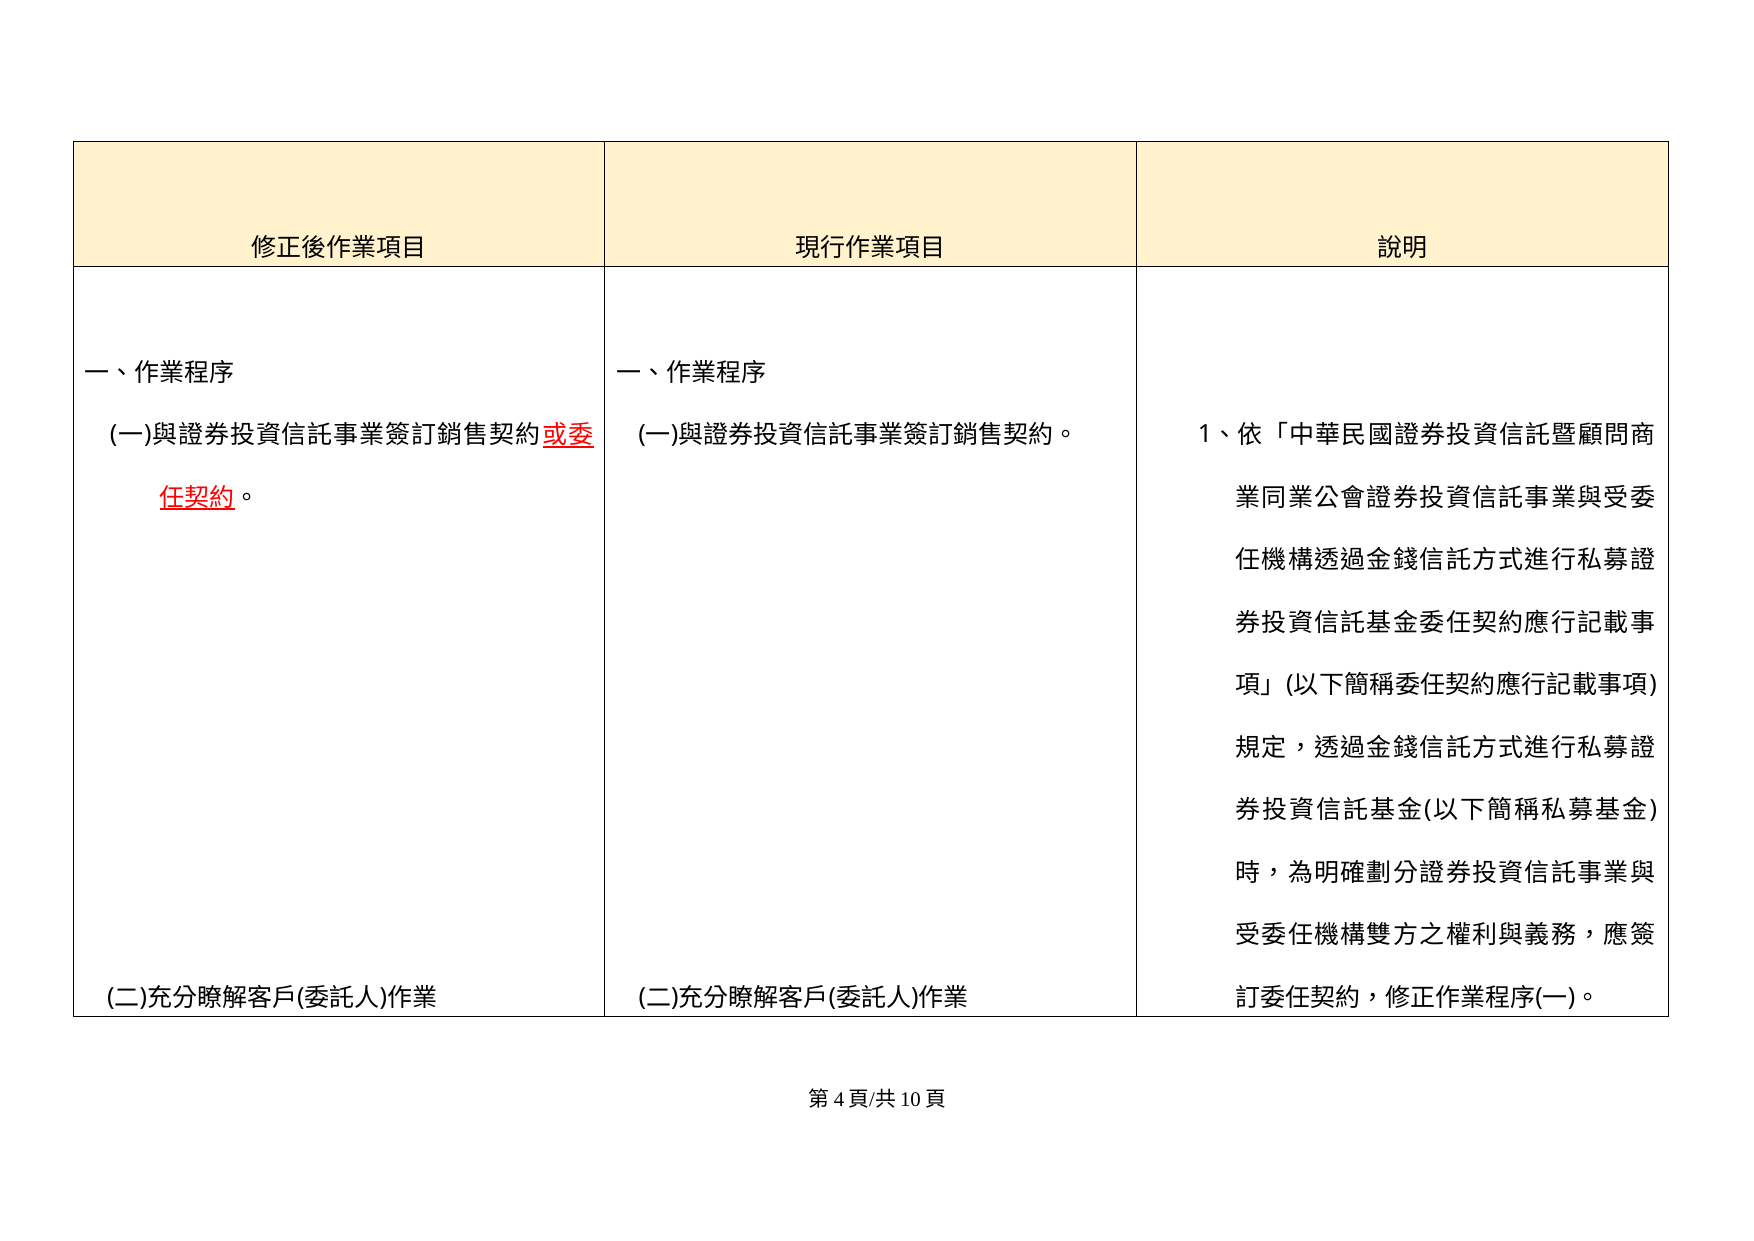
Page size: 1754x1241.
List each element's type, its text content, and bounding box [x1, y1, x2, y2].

table_cell 一、作業程序 (一)與證券投資信託事業簽訂銷售契約或委任契約。 (二)充分瞭解客戶(委託人)作業 [74, 267, 604, 1016]
table_cell 依「中華民國證券投資信託暨顧問商業同業公會證券投資信託事業與受委任機構透過金錢信託方式進行私募證券投資信託基金委任契約應行記載事項」(以下簡稱委任契約應行記載事項)規定，透過金錢信託方式進行私募證券投資信託基金(以下簡稱私募基金)時，為明確劃分證券投資信託事業與受委任機構雙方之權利與義務，應簽訂委任契約，修正作業程序(一)。 依「證券投資信託及顧問法」第11條第1項第2款、「私募證券投資信託基金問答集」-「貳、應募人資格條件」、「委任契約應行記載事項」第三點(二)及金融監督管理委員會106年10月19日金管證投字第1060038414號令第三點規定辦理，修正作業程序(二)。 依「證券投資信託及顧問法」第11條第2項、「私募證券投資信託基金問答集」-「貳、應募人資格條件」、「委任契約應行記載事項」第三點(三)等規定，新增作業程序(三)之3.(6)。 依「委任契約應行記載事項」第三點(二)規定辦理，新增作業程序(四)之10。 依「證券投資信託基金管理辦法」第51條第3項及「委任契約應行記載事項」第三點(七)等規定，新增作業程序(五)之5。 配合作業程序(一)，修正控制重點(一)。 配合作業程序(三)之2前段，新增控制重點(十六)。 配合作業程序(三)之2後段，新增控制重點(十七)。 配合作業程序(三)之3.(6)，新增控制重點(十八)。 [1137, 267, 1668, 1016]
table_cell 一、作業程序 (一)與證券投資信託事業簽訂銷售契約。 (二)充分瞭解客戶(委託人)作業 [605, 267, 1136, 1016]
table_header 說明 [1137, 142, 1668, 266]
table_header 現行作業項目 [605, 142, 1136, 266]
table_header 修正後作業項目 [74, 142, 604, 266]
